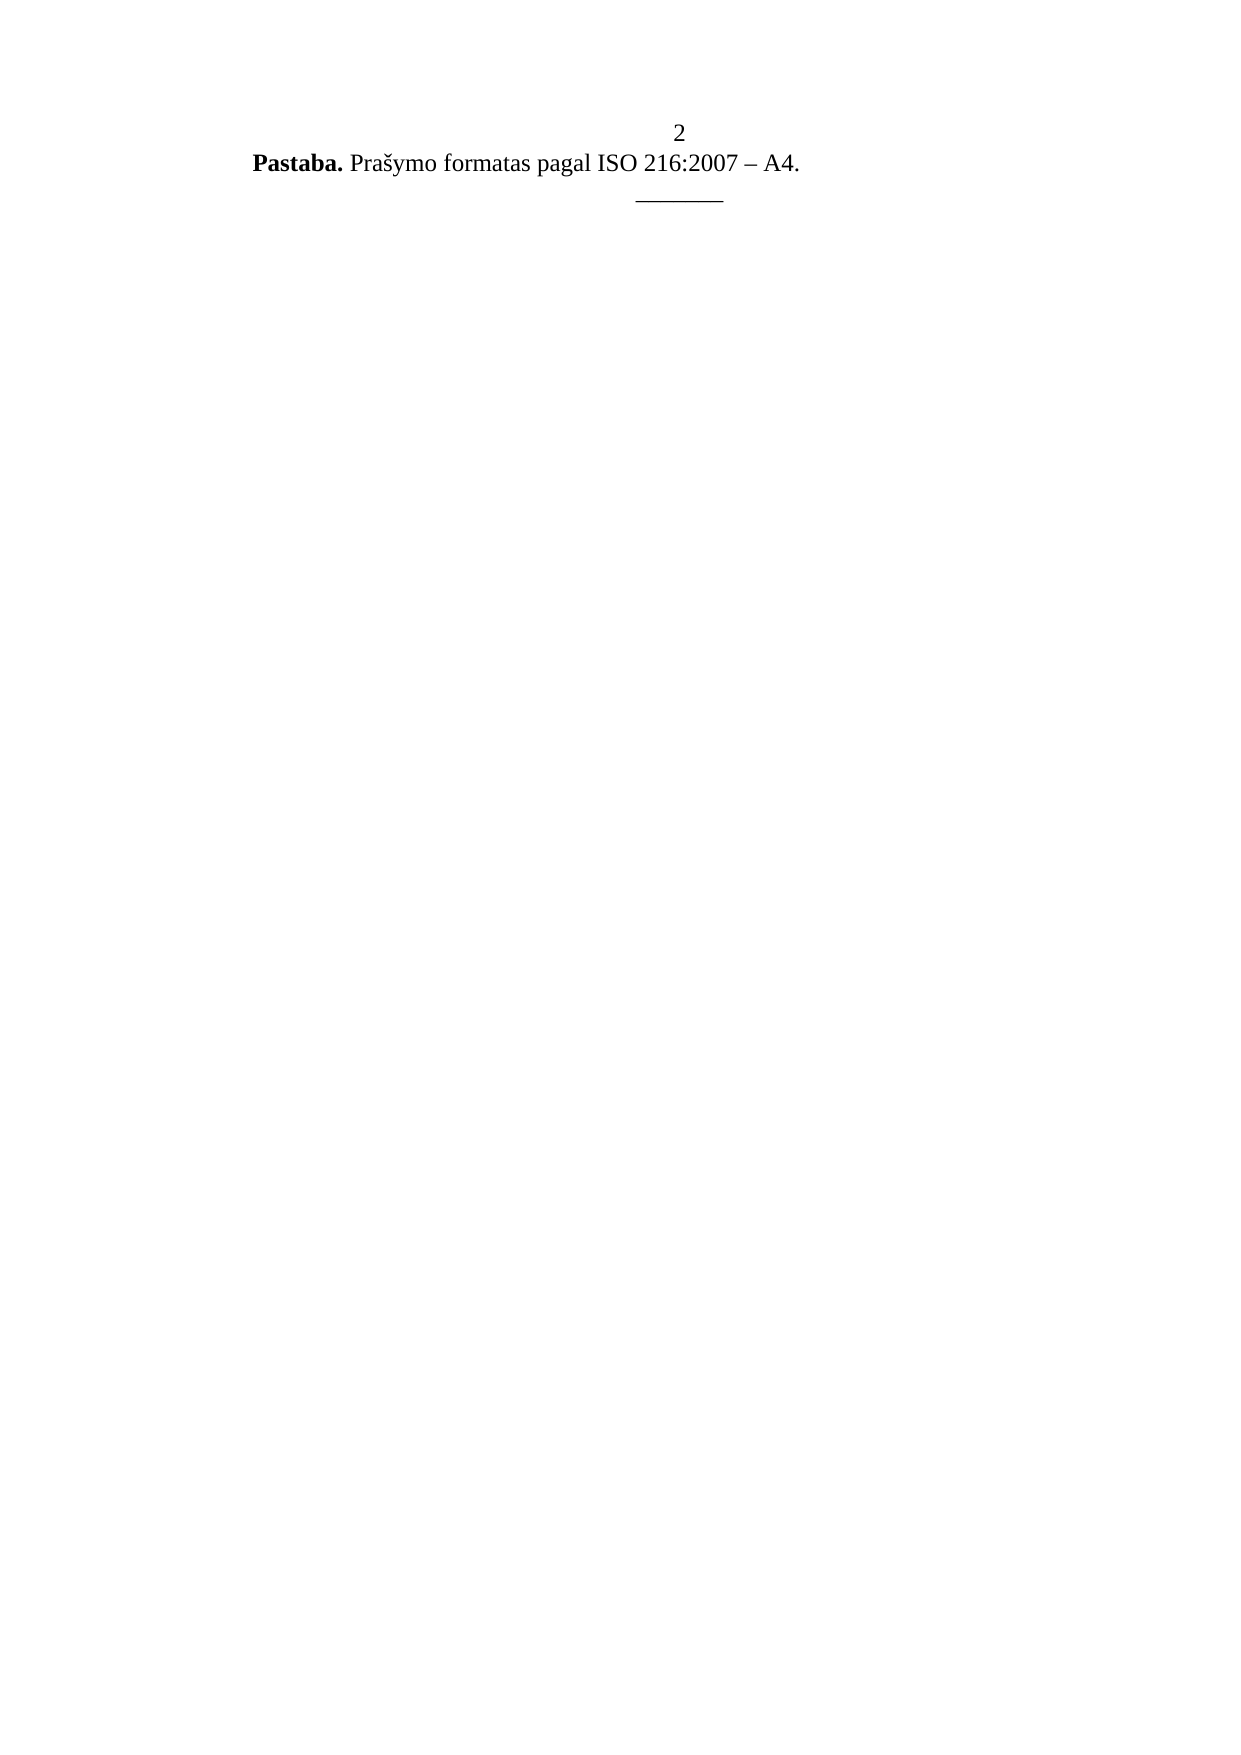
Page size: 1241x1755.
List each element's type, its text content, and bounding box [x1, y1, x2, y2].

text _______ [177, 176, 1181, 205]
text Pastaba. Prašymo formatas pagal ISO 216:2007 – A4. [177, 148, 1181, 176]
